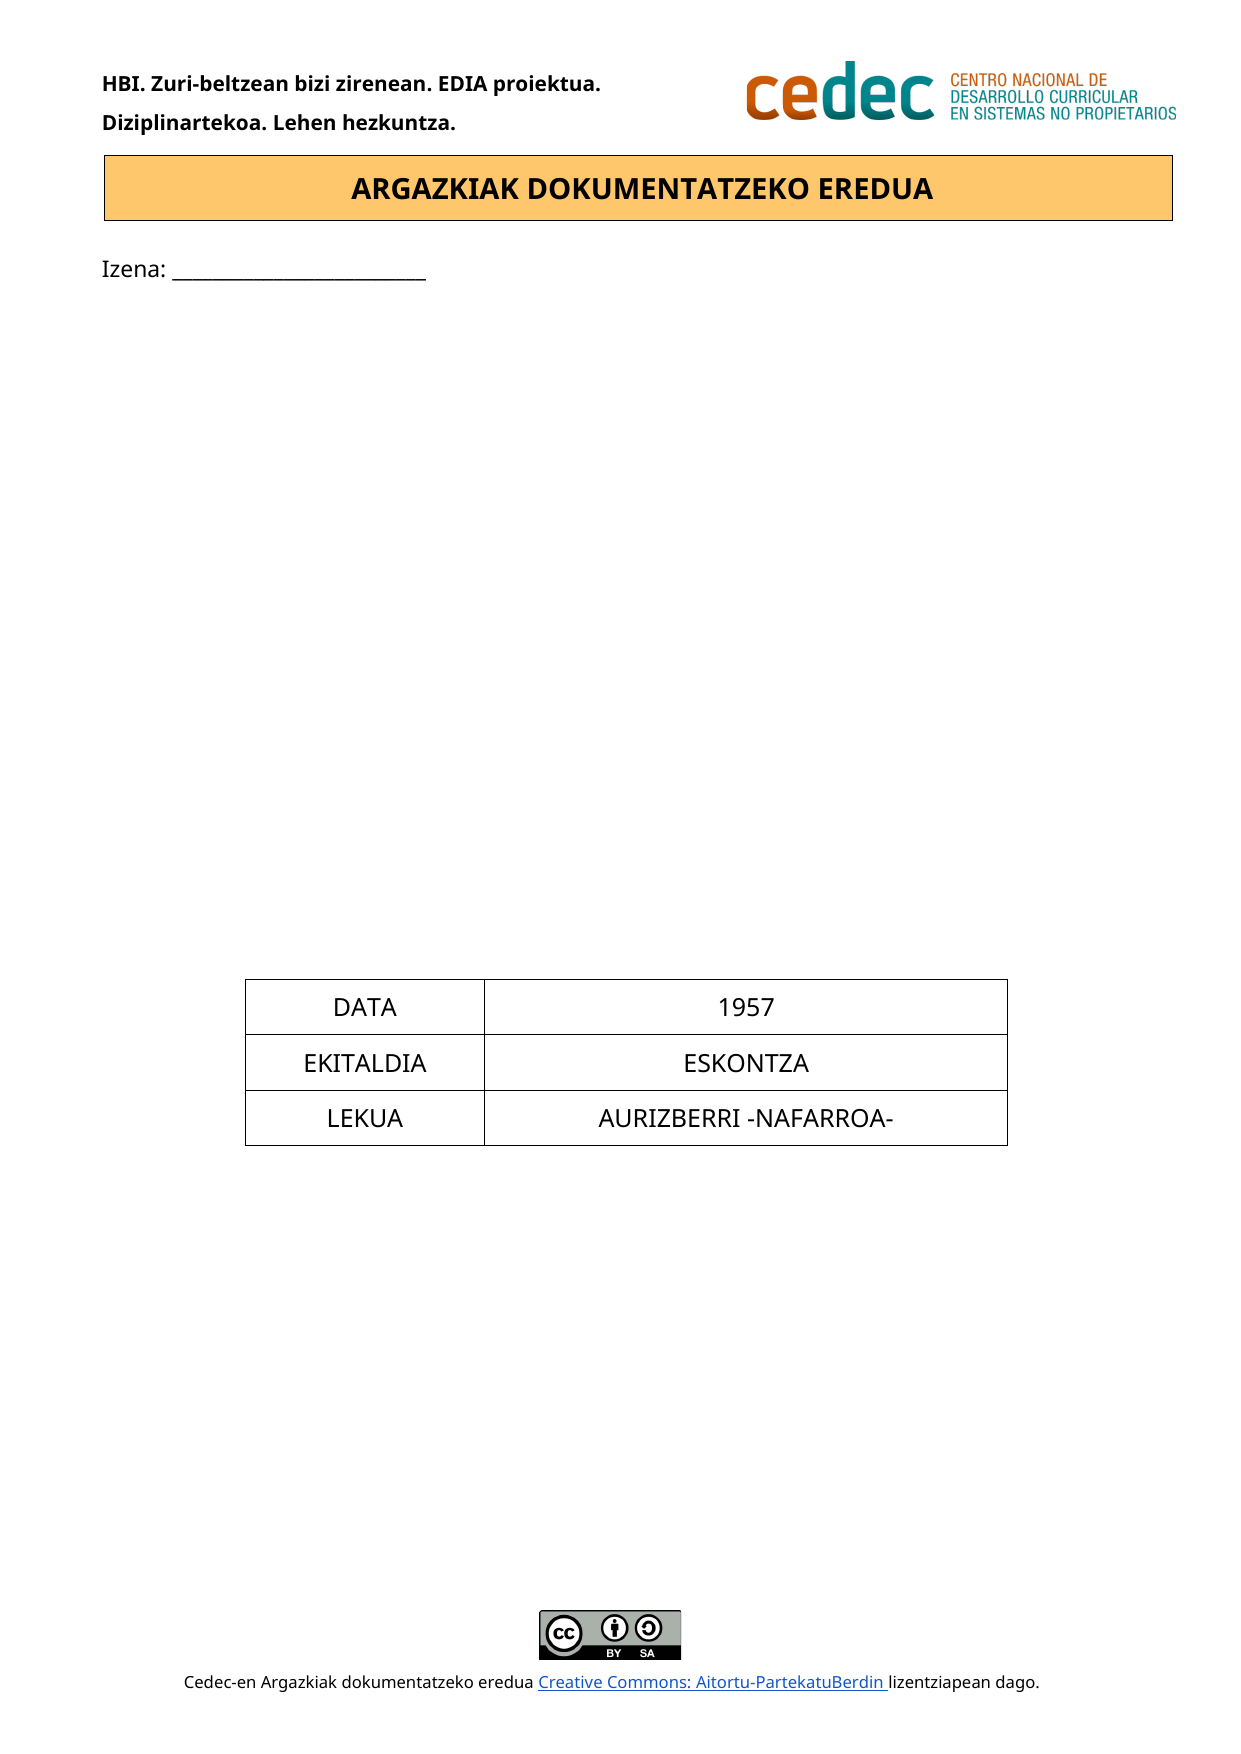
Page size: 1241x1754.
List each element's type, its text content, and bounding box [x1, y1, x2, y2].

table_cell LEKUA [246, 1091, 484, 1145]
picture [539, 1610, 682, 1660]
table_header 1957 [485, 980, 1007, 1034]
table_cell ESKONTZA [485, 1035, 1007, 1090]
picture [746, 61, 1176, 120]
table_header ARGAZKIAK DOKUMENTATZEKO EREDUA [105, 156, 1172, 220]
table_header DATA [246, 980, 484, 1034]
text Izena: _________________________ [102, 253, 1163, 284]
table_cell EKITALDIA [246, 1035, 484, 1090]
table_cell AURIZBERRI -NAFARROA- [485, 1091, 1007, 1145]
